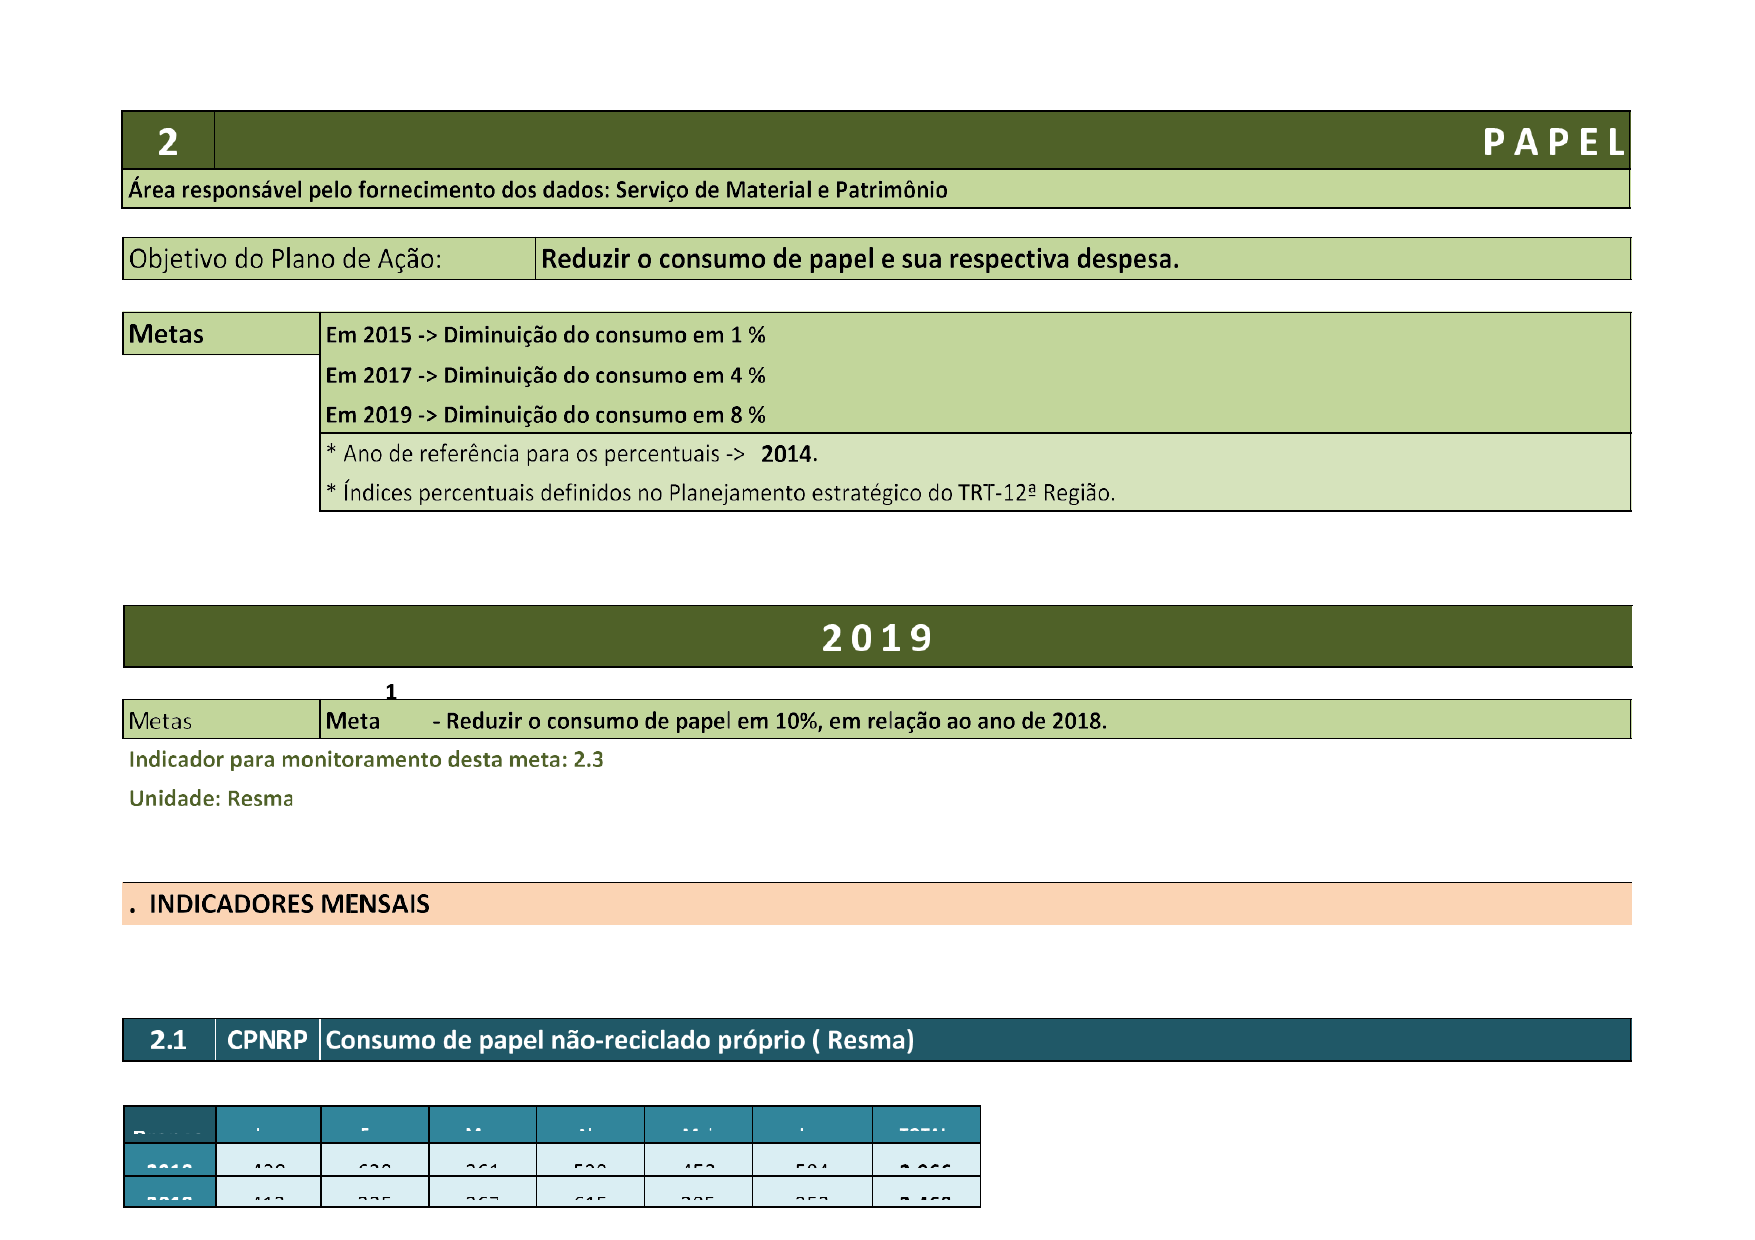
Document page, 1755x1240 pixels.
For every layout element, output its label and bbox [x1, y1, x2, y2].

table_cell [645, 1144, 752, 1175]
table_cell [125, 1177, 215, 1206]
table_cell [430, 1144, 536, 1175]
table_cell [753, 1177, 872, 1206]
table_header [322, 1107, 428, 1142]
table_header [753, 1107, 872, 1142]
table_cell [125, 1144, 215, 1175]
table_cell [430, 1177, 536, 1206]
table_cell [873, 1144, 980, 1175]
table_cell [322, 1177, 428, 1206]
table_cell [537, 1177, 644, 1206]
table_cell [537, 1144, 644, 1175]
table_cell [217, 1144, 320, 1175]
table_cell [322, 1144, 428, 1175]
table_cell [217, 1177, 320, 1206]
table_header [645, 1107, 752, 1142]
table_cell [645, 1177, 752, 1206]
table_cell [873, 1177, 980, 1206]
table_header [537, 1107, 644, 1142]
table_header [430, 1107, 536, 1142]
table_header [873, 1107, 980, 1142]
table_header [217, 1107, 320, 1142]
table_header [125, 1107, 215, 1142]
table_cell [753, 1144, 872, 1175]
